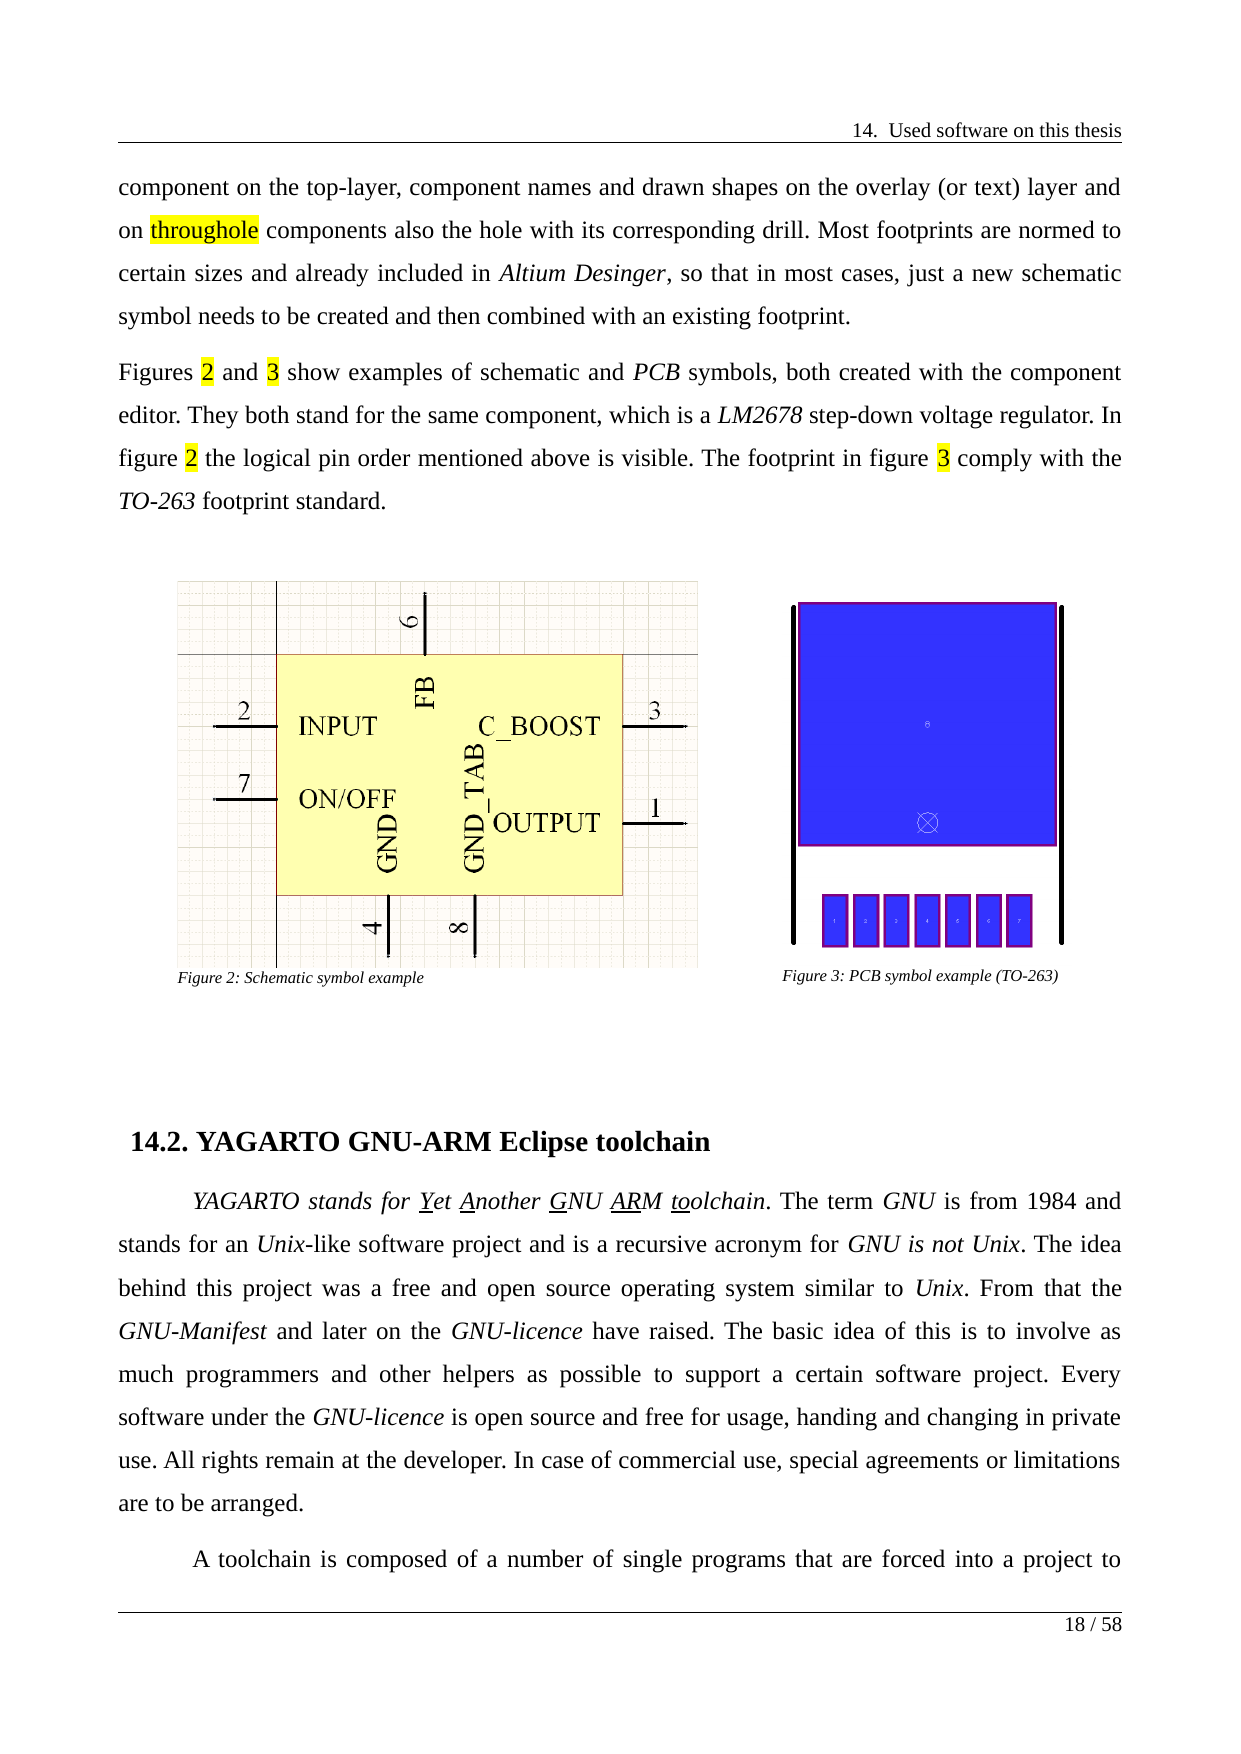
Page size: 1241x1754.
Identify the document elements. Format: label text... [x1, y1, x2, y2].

text component on the top-layer, component names and drawn shapes on the overlay (or text) layer and on throughole components also the hole with its corresponding drill. Most footprints are normed to certain sizes and already included in Altium Desinger, so that in most cases, just a new schematic symbol needs to be created and then combined with an existing footprint. [118, 172, 1122, 330]
picture [782, 590, 1072, 966]
text Figures 2 and 3 show examples of schematic and PCB symbols, both created with the component editor. They both stand for the same component, which is a LM2678 step-down voltage regulator. In figure 2 the logical pin order mentioned above is visible. The footprint in figure 3 comply with the TO-263 footprint standard. [118, 357, 1122, 515]
text Figure 2: Schematic symbol example [177, 968, 698, 987]
text Figure 3: PCB symbol example (TO-263) [782, 590, 1099, 984]
picture [177, 581, 698, 968]
text A toolchain is composed of a number of single programs that are forced into a project to [118, 1544, 1122, 1573]
text YAGARTO stands for Yet Another GNU ARM toolchain. The term GNU is from 1984 and stands for an Unix-like software project and is a recursive acronym for GNU is not Unix. The idea behind this project was a free and open source operating system similar to Unix. From that the GNU-Manifest and later on the GNU-licence have raised. The basic idea of this is to involve as much programmers and other helpers as possible to support a certain software project. Every software under the GNU-licence is open source and free for usage, handing and changing in private use. All rights remain at the developer. In case of commercial use, special agreements or limitations are to be arranged. [118, 1186, 1122, 1517]
subtitle YAGARTO GNU-ARM Eclipse toolchain [118, 1124, 1122, 1157]
